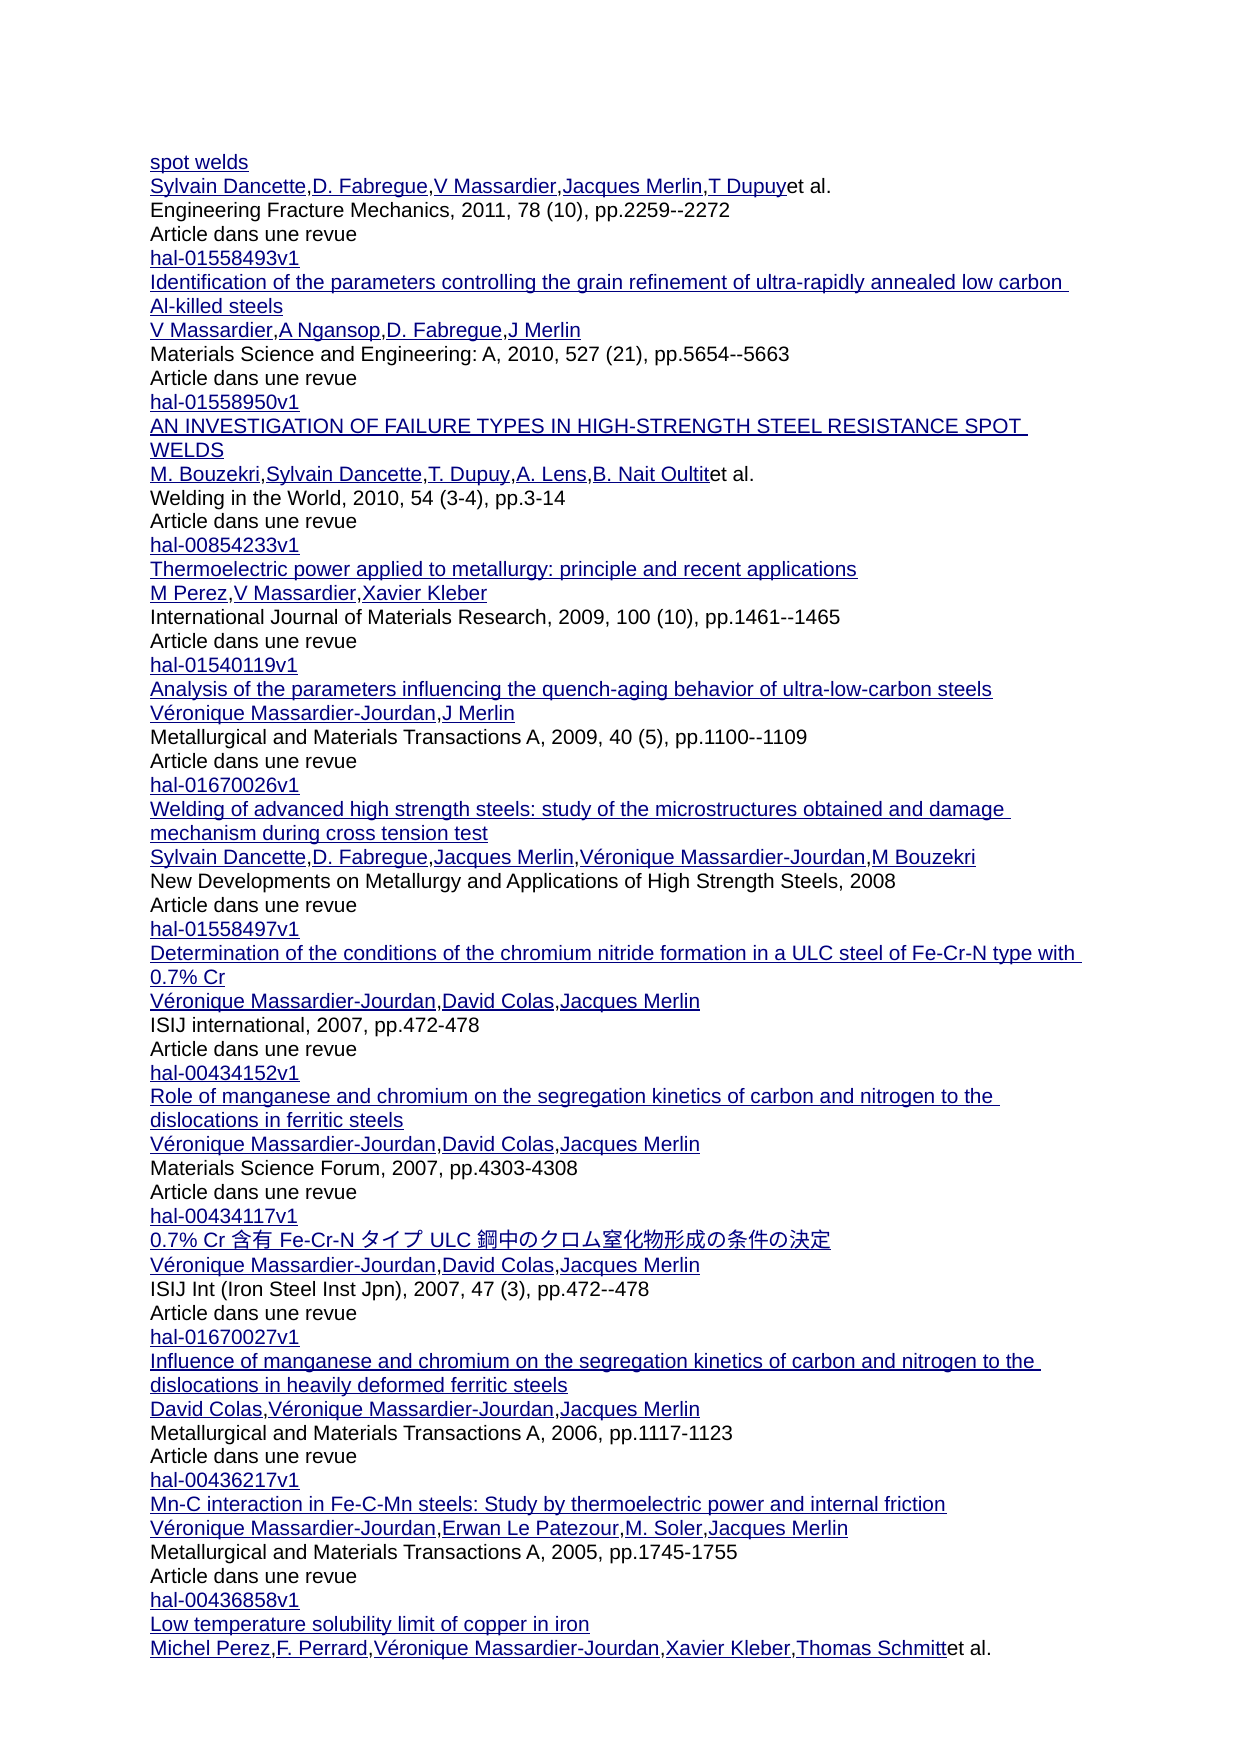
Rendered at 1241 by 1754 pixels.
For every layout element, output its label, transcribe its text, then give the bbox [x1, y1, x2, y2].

table_cell Determination of the conditions of the chromium nitride formation in a ULC steel of Fe-Cr-N type with 0.7% Cr Véronique Massardier-Jourdan,David Colas,Jacques Merlin ISIJ international, 2007, pp.472-478 Article dans une revue hal-00434152v1 [150, 941, 1090, 1084]
table_cell Identification of the parameters controlling the grain refinement of ultra-rapidly annealed low carbon Al-killed steels V Massardier,A Ngansop,D. Fabregue,J Merlin Materials Science and Engineering: A, 2010, 527 (21), pp.5654--5663 Article dans une revue hal-01558950v1 [150, 270, 1090, 413]
table_cell Role of manganese and chromium on the segregation kinetics of carbon and nitrogen to the dislocations in ferritic steels Véronique Massardier-Jourdan,David Colas,Jacques Merlin Materials Science Forum, 2007, pp.4303-4308 Article dans une revue hal-00434117v1 [150, 1084, 1090, 1228]
table_cell spot welds Sylvain Dancette,D. Fabregue,V Massardier,Jacques Merlin,T Dupuyet al. Engineering Fracture Mechanics, 2011, 78 (10), pp.2259--2272 Article dans une revue hal-01558493v1 [150, 150, 1090, 270]
table_cell Low temperature solubility limit of copper in iron Michel Perez,F. Perrard,Véronique Massardier-Jourdan,Xavier Kleber,Thomas Schmittet al. [150, 1612, 1090, 1660]
table_cell Analysis of the parameters influencing the quench‐aging behavior of ultra‐low‐carbon steels Véronique Massardier-Jourdan,J Merlin Metallurgical and Materials Transactions A, 2009, 40 (5), pp.1100--1109 Article dans une revue hal-01670026v1 [150, 677, 1090, 797]
table_cell Influence of manganese and chromium on the segregation kinetics of carbon and nitrogen to the dislocations in heavily deformed ferritic steels David Colas,Véronique Massardier-Jourdan,Jacques Merlin Metallurgical and Materials Transactions A, 2006, pp.1117-1123 Article dans une revue hal-00436217v1 [150, 1349, 1090, 1492]
table_cell AN INVESTIGATION OF FAILURE TYPES IN HIGH-STRENGTH STEEL RESISTANCE SPOT WELDS M. Bouzekri,Sylvain Dancette,T. Dupuy,A. Lens,B. Nait Oultitet al. Welding in the World, 2010, 54 (3-4), pp.3-14 Article dans une revue hal-00854233v1 [150, 414, 1090, 557]
table_cell Thermoelectric power applied to metallurgy: principle and recent applications M Perez,V Massardier,Xavier Kleber International Journal of Materials Research, 2009, 100 (10), pp.1461--1465 Article dans une revue hal-01540119v1 [150, 557, 1090, 677]
table_cell Welding of advanced high strength steels: study of the microstructures obtained and damage mechanism during cross tension test Sylvain Dancette,D. Fabregue,Jacques Merlin,Véronique Massardier-Jourdan,M Bouzekri New Developments on Metallurgy and Applications of High Strength Steels, 2008 Article dans une revue hal-01558497v1 [150, 797, 1090, 941]
table_cell Mn-C interaction in Fe-C-Mn steels: Study by thermoelectric power and internal friction Véronique Massardier-Jourdan,Erwan Le Patezour,M. Soler,Jacques Merlin Metallurgical and Materials Transactions A, 2005, pp.1745-1755 Article dans une revue hal-00436858v1 [150, 1492, 1090, 1612]
table_cell 0.7% Cr 含有 Fe‐Cr‐N タイプ ULC 鋼中のクロム窒化物形成の条件の決定 Véronique Massardier-Jourdan,David Colas,Jacques Merlin ISIJ Int (Iron Steel Inst Jpn), 2007, 47 (3), pp.472--478 Article dans une revue hal-01670027v1 [150, 1228, 1090, 1348]
